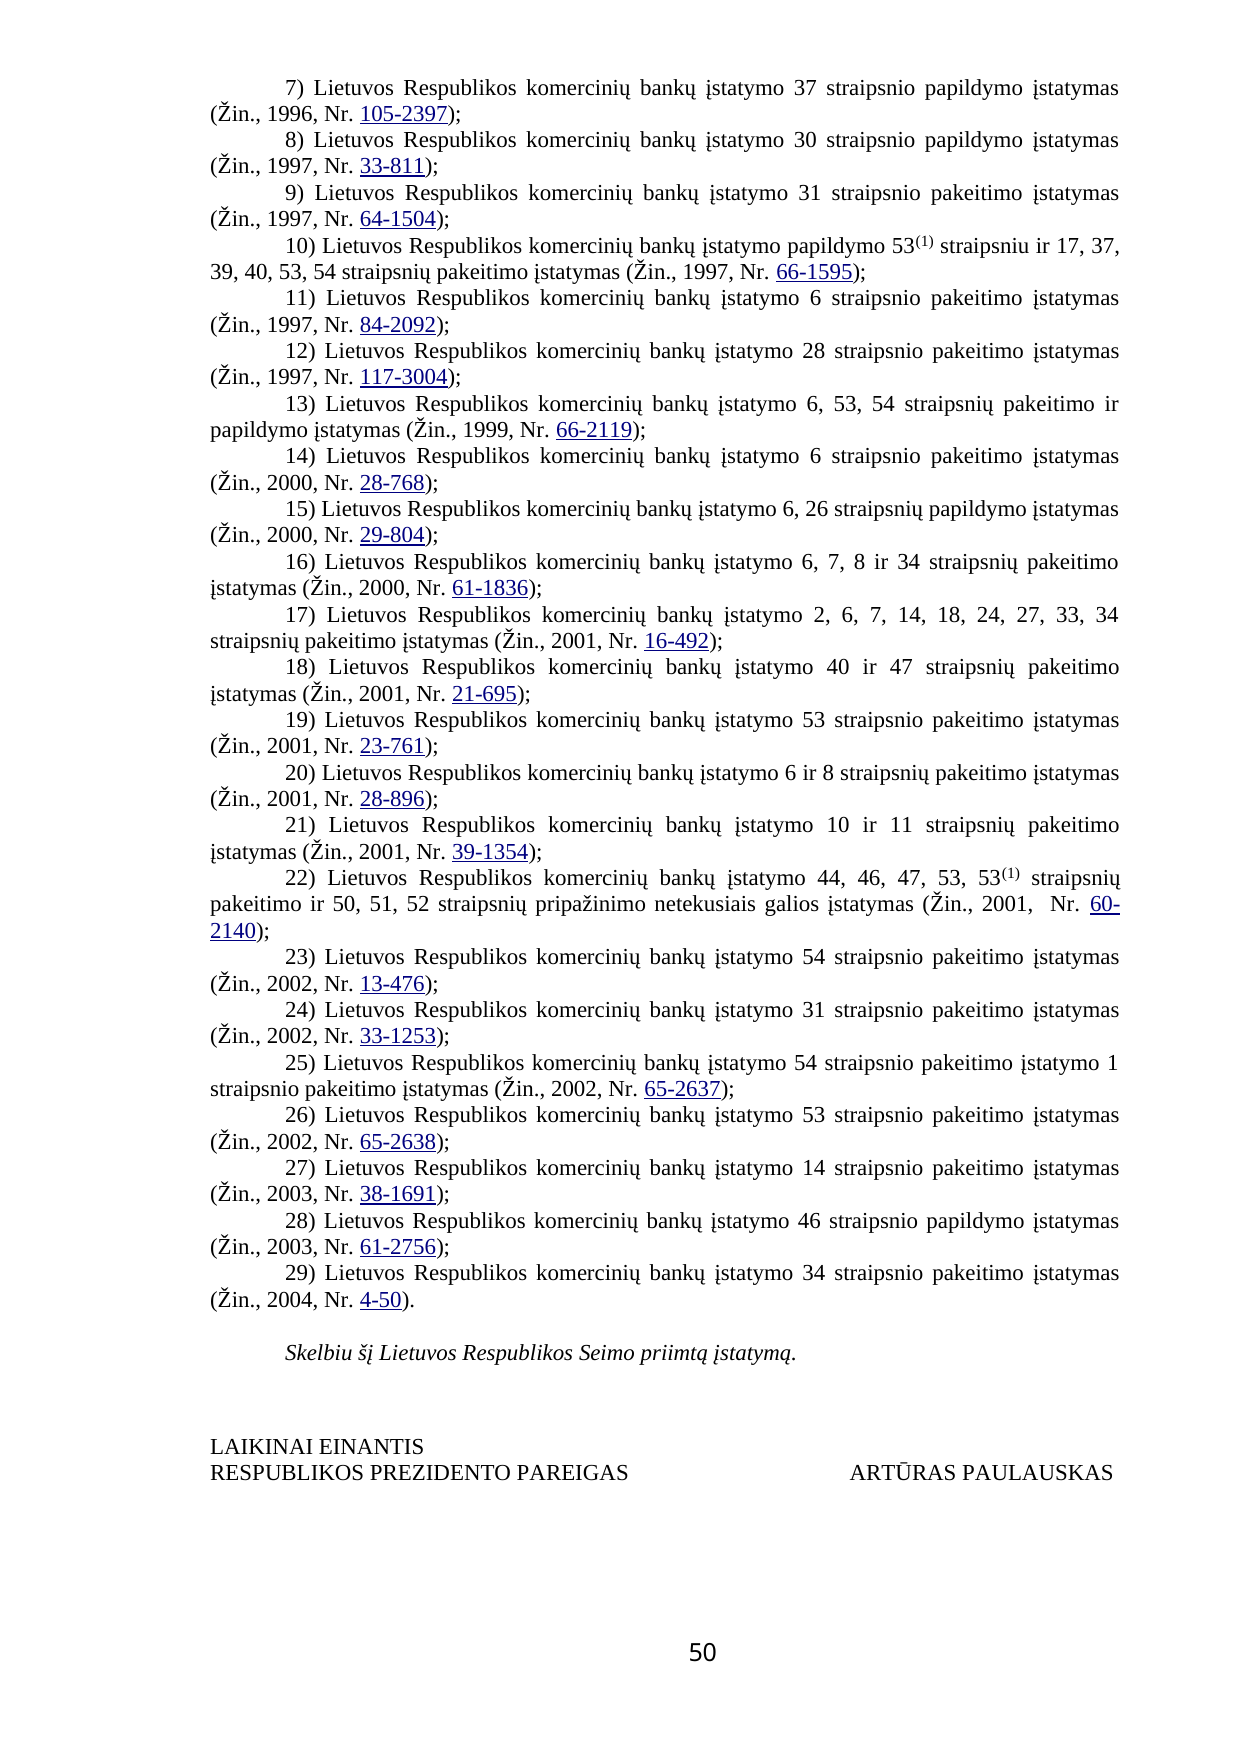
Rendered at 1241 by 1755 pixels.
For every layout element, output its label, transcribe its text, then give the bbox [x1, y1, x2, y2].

text Skelbiu šį Lietuvos Respublikos Seimo priimtą įstatymą. [210, 1338, 1120, 1365]
text 24) Lietuvos Respublikos komercinių bankų įstatymo 31 straipsnio pakeitimo įstatymas (Žin., 2002, Nr. 33-1253); [210, 996, 1120, 1049]
text 20) Lietuvos Respublikos komercinių bankų įstatymo 6 ir 8 straipsnių pakeitimo įstatymas (Žin., 2001, Nr. 28-896); [210, 759, 1120, 811]
text 29) Lietuvos Respublikos komercinių bankų įstatymo 34 straipsnio pakeitimo įstatymas (Žin., 2004, Nr. 4-50). [210, 1259, 1120, 1312]
text 23) Lietuvos Respublikos komercinių bankų įstatymo 54 straipsnio pakeitimo įstatymas (Žin., 2002, Nr. 13-476); [210, 943, 1120, 996]
text 18) Lietuvos Respublikos komercinių bankų įstatymo 40 ir 47 straipsnių pakeitimo įstatymas (Žin., 2001, Nr. 21-695); [210, 653, 1120, 706]
text RESPUBLIKOS PREZIDENTO PAREIGAS ARTŪRAS PAULAUSKAS [210, 1459, 1120, 1486]
text 17) Lietuvos Respublikos komercinių bankų įstatymo 2, 6, 7, 14, 18, 24, 27, 33, 34 straipsnių pakeitimo įstatymas (Žin., 2001, Nr. 16-492); [210, 601, 1120, 653]
text 13) Lietuvos Respublikos komercinių bankų įstatymo 6, 53, 54 straipsnių pakeitimo ir papildymo įstatymas (Žin., 1999, Nr. 66-2119); [210, 390, 1120, 442]
text 27) Lietuvos Respublikos komercinių bankų įstatymo 14 straipsnio pakeitimo įstatymas (Žin., 2003, Nr. 38-1691); [210, 1154, 1120, 1207]
text 25) Lietuvos Respublikos komercinių bankų įstatymo 54 straipsnio pakeitimo įstatymo 1 straipsnio pakeitimo įstatymas (Žin., 2002, Nr. 65-2637); [210, 1049, 1120, 1101]
text 8) Lietuvos Respublikos komercinių bankų įstatymo 30 straipsnio papildymo įstatymas (Žin., 1997, Nr. 33-811); [210, 126, 1120, 179]
text 14) Lietuvos Respublikos komercinių bankų įstatymo 6 straipsnio pakeitimo įstatymas (Žin., 2000, Nr. 28-768); [210, 442, 1120, 495]
text LAIKINAI EINANTIS [210, 1433, 1120, 1459]
text 22) Lietuvos Respublikos komercinių bankų įstatymo 44, 46, 47, 53, 53(1) straipsnių pakeitimo ir 50, 51, 52 straipsnių pripažinimo netekusiais galios įstatymas (Žin., 2001, Nr. 60-2140); [210, 864, 1120, 943]
text 19) Lietuvos Respublikos komercinių bankų įstatymo 53 straipsnio pakeitimo įstatymas (Žin., 2001, Nr. 23-761); [210, 706, 1120, 759]
text 15) Lietuvos Respublikos komercinių bankų įstatymo 6, 26 straipsnių papildymo įstatymas (Žin., 2000, Nr. 29-804); [210, 495, 1120, 548]
text 28) Lietuvos Respublikos komercinių bankų įstatymo 46 straipsnio papildymo įstatymas (Žin., 2003, Nr. 61-2756); [210, 1207, 1120, 1259]
text 11) Lietuvos Respublikos komercinių bankų įstatymo 6 straipsnio pakeitimo įstatymas (Žin., 1997, Nr. 84-2092); [210, 284, 1120, 337]
text 9) Lietuvos Respublikos komercinių bankų įstatymo 31 straipsnio pakeitimo įstatymas (Žin., 1997, Nr. 64-1504); [210, 179, 1120, 232]
text 21) Lietuvos Respublikos komercinių bankų įstatymo 10 ir 11 straipsnių pakeitimo įstatymas (Žin., 2001, Nr. 39-1354); [210, 811, 1120, 864]
text 16) Lietuvos Respublikos komercinių bankų įstatymo 6, 7, 8 ir 34 straipsnių pakeitimo įstatymas (Žin., 2000, Nr. 61-1836); [210, 548, 1120, 601]
text 7) Lietuvos Respublikos komercinių bankų įstatymo 37 straipsnio papildymo įstatymas (Žin., 1996, Nr. 105-2397); [210, 73, 1120, 126]
text 10) Lietuvos Respublikos komercinių bankų įstatymo papildymo 53(1) straipsniu ir 17, 37, 39, 40, 53, 54 straipsnių pakeitimo įstatymas (Žin., 1997, Nr. 66-1595); [210, 232, 1120, 284]
text 26) Lietuvos Respublikos komercinių bankų įstatymo 53 straipsnio pakeitimo įstatymas (Žin., 2002, Nr. 65-2638); [210, 1101, 1120, 1154]
text 12) Lietuvos Respublikos komercinių bankų įstatymo 28 straipsnio pakeitimo įstatymas (Žin., 1997, Nr. 117-3004); [210, 337, 1120, 390]
